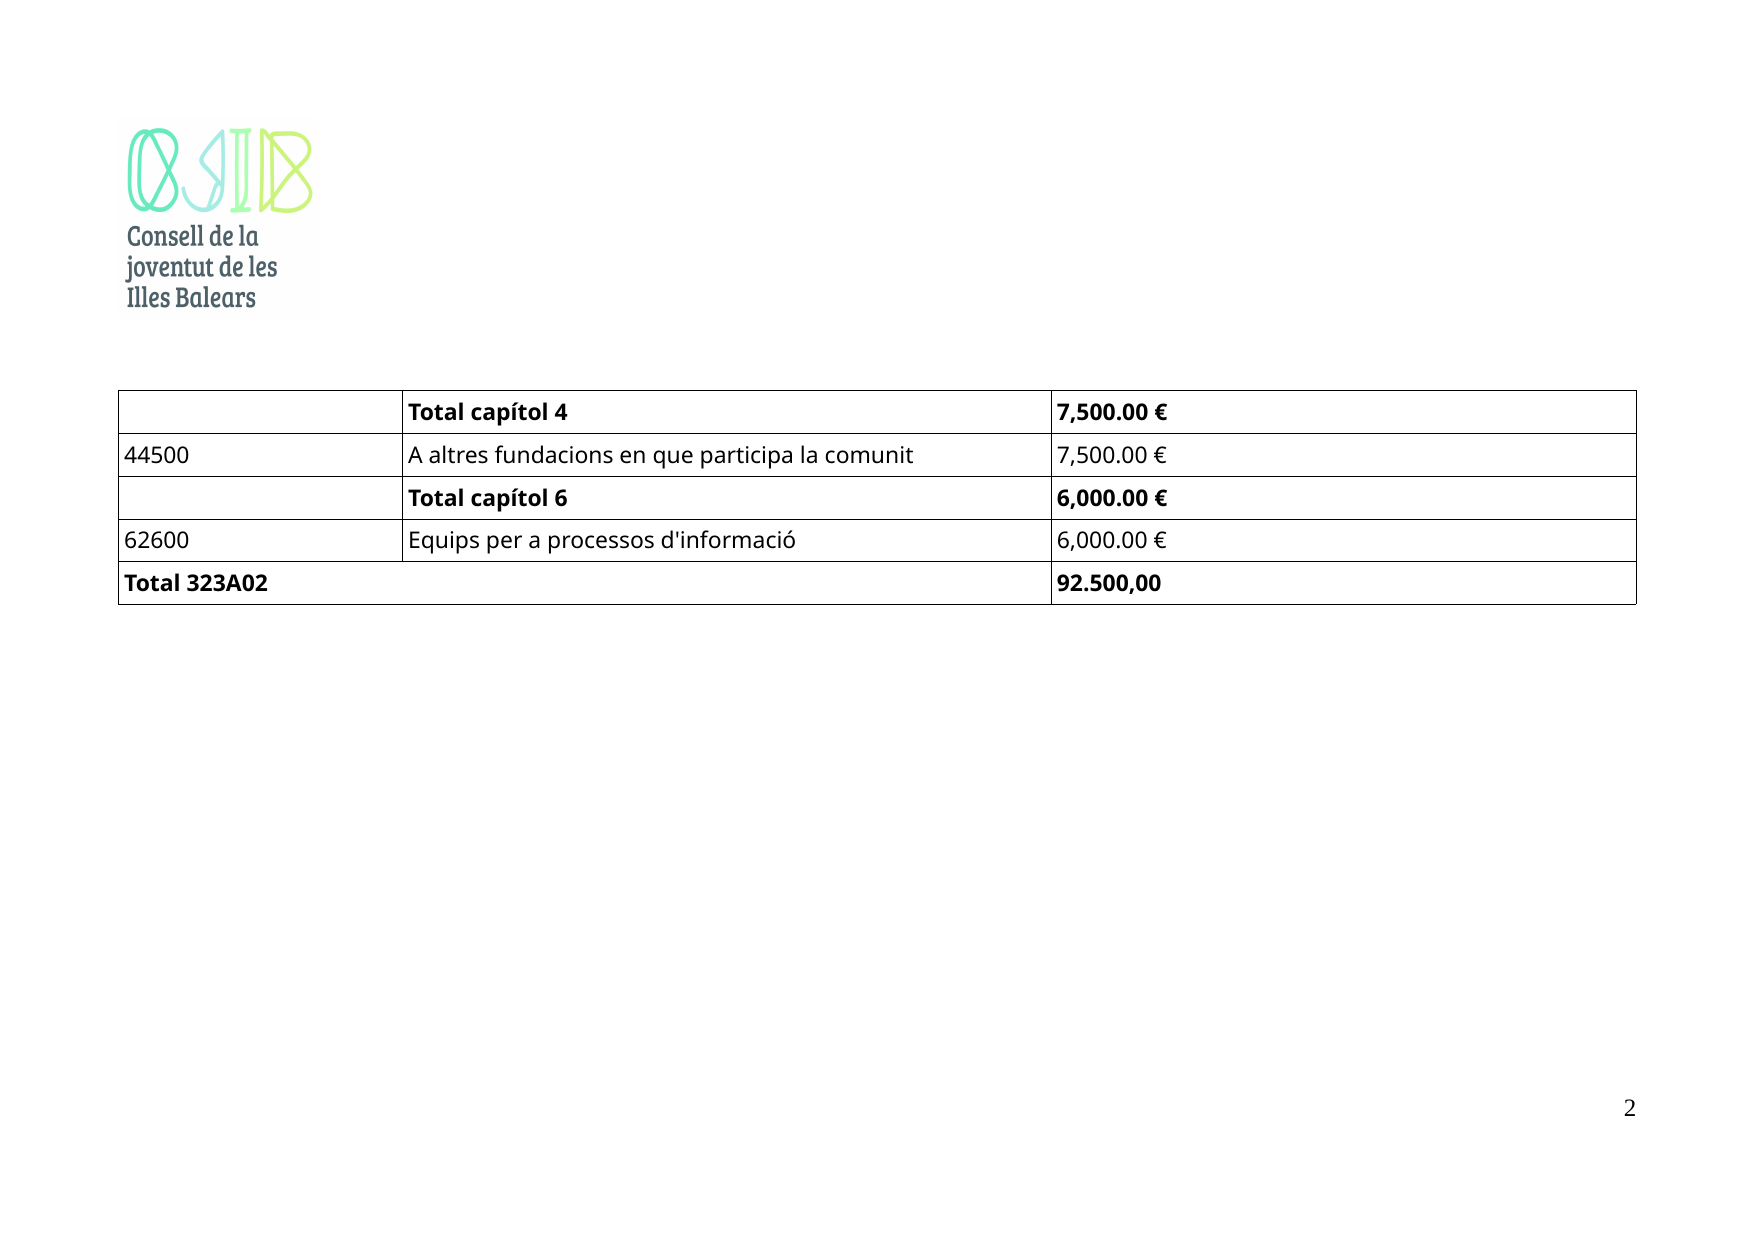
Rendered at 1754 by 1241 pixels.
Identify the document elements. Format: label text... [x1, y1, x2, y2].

table_cell 62600 [119, 520, 402, 561]
table_cell Total capítol 6 [403, 477, 1051, 518]
table_cell Total capítol 4 [403, 391, 1051, 433]
table_cell Equips per a processos d'informació [403, 520, 1051, 561]
table_cell 6.000,00 € [1052, 477, 1636, 518]
table_cell [119, 477, 402, 518]
table_cell [119, 391, 402, 433]
table_cell A altres fundacions en que participa la comunit [403, 434, 1051, 476]
table_cell 7.500,00 € [1052, 391, 1636, 433]
table_cell 7.500,00 € [1052, 434, 1636, 476]
table_cell Total 323A02 [119, 562, 1051, 604]
picture [118, 118, 319, 319]
table_cell 6.000,00 € [1052, 520, 1636, 561]
table_cell 92.500,00 [1052, 562, 1636, 604]
table_cell 44500 [119, 434, 402, 476]
